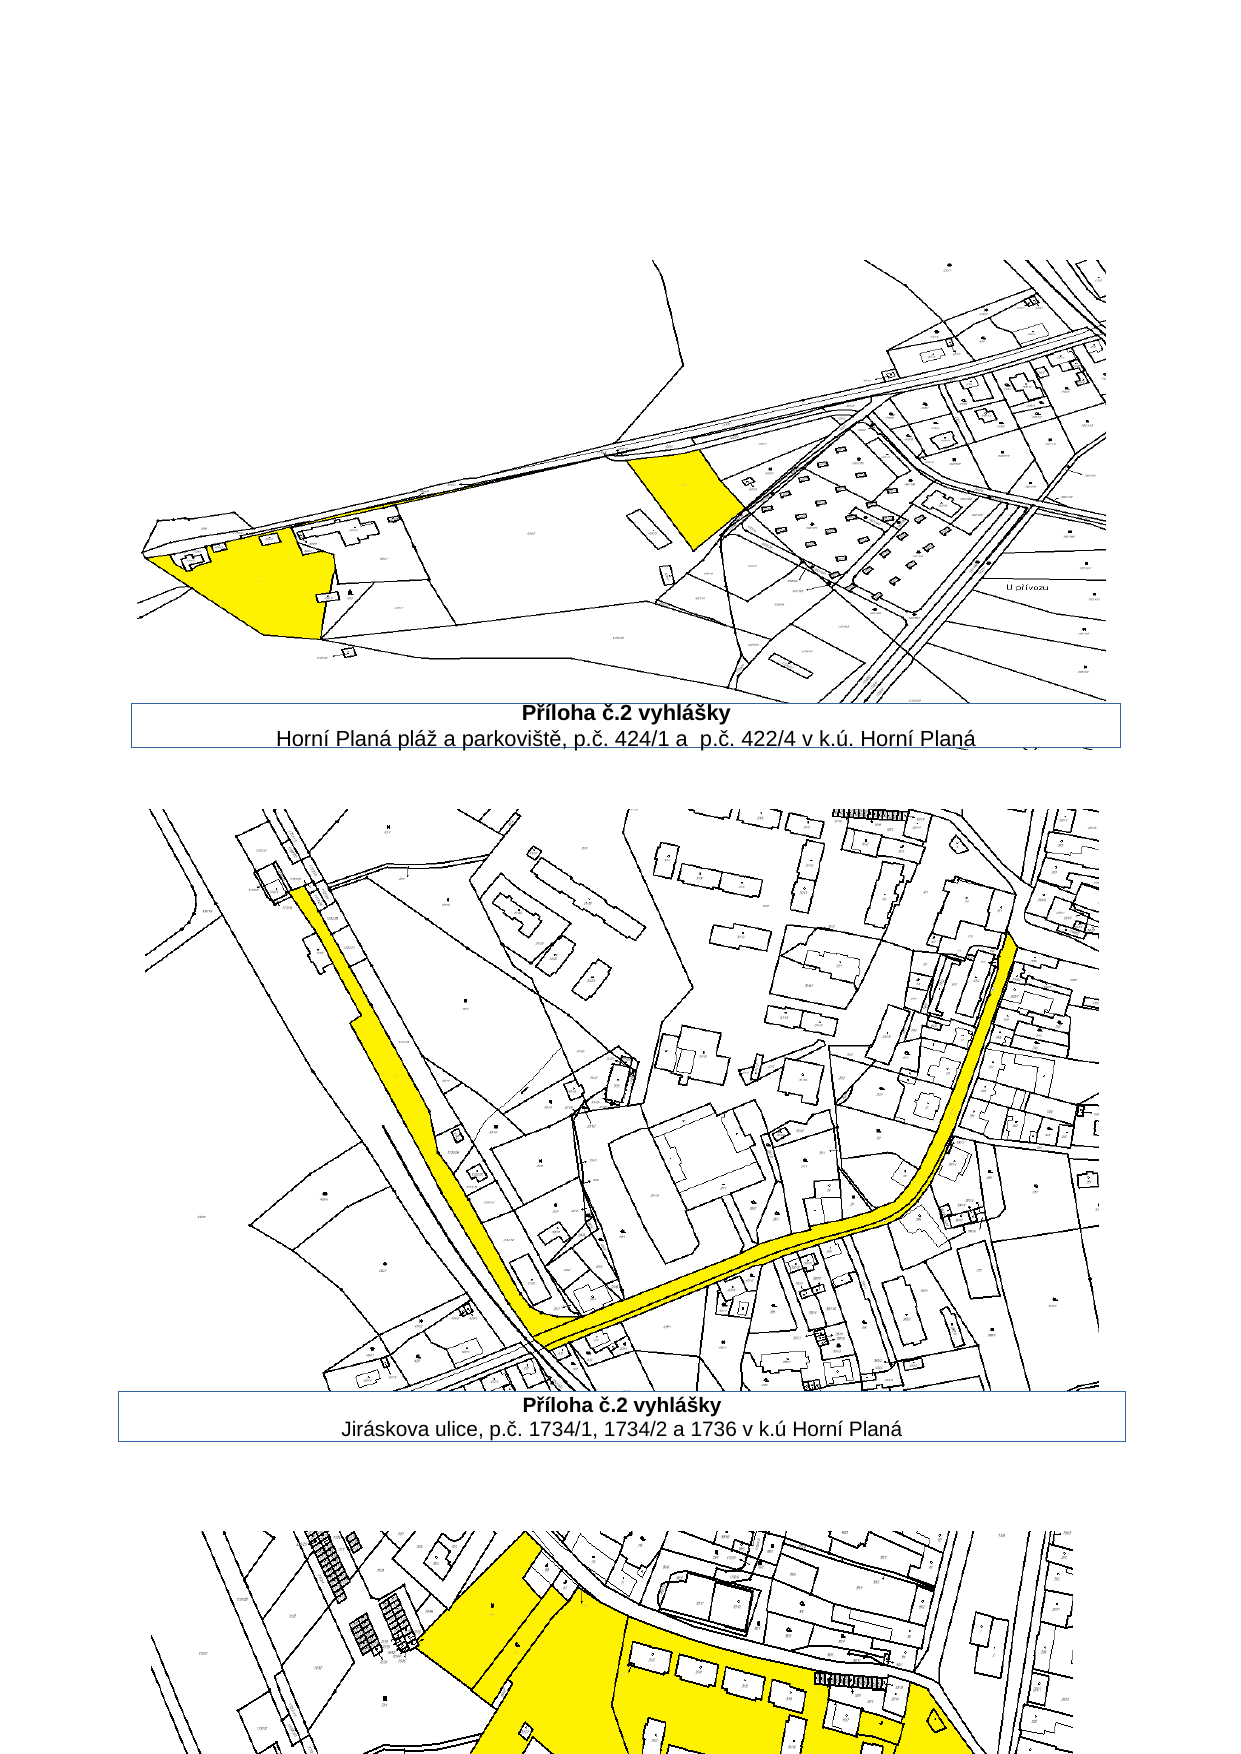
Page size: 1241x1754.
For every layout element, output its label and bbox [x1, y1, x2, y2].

picture [137, 260, 1106, 703]
picture [151, 1531, 1073, 1754]
picture [145, 809, 1099, 1391]
